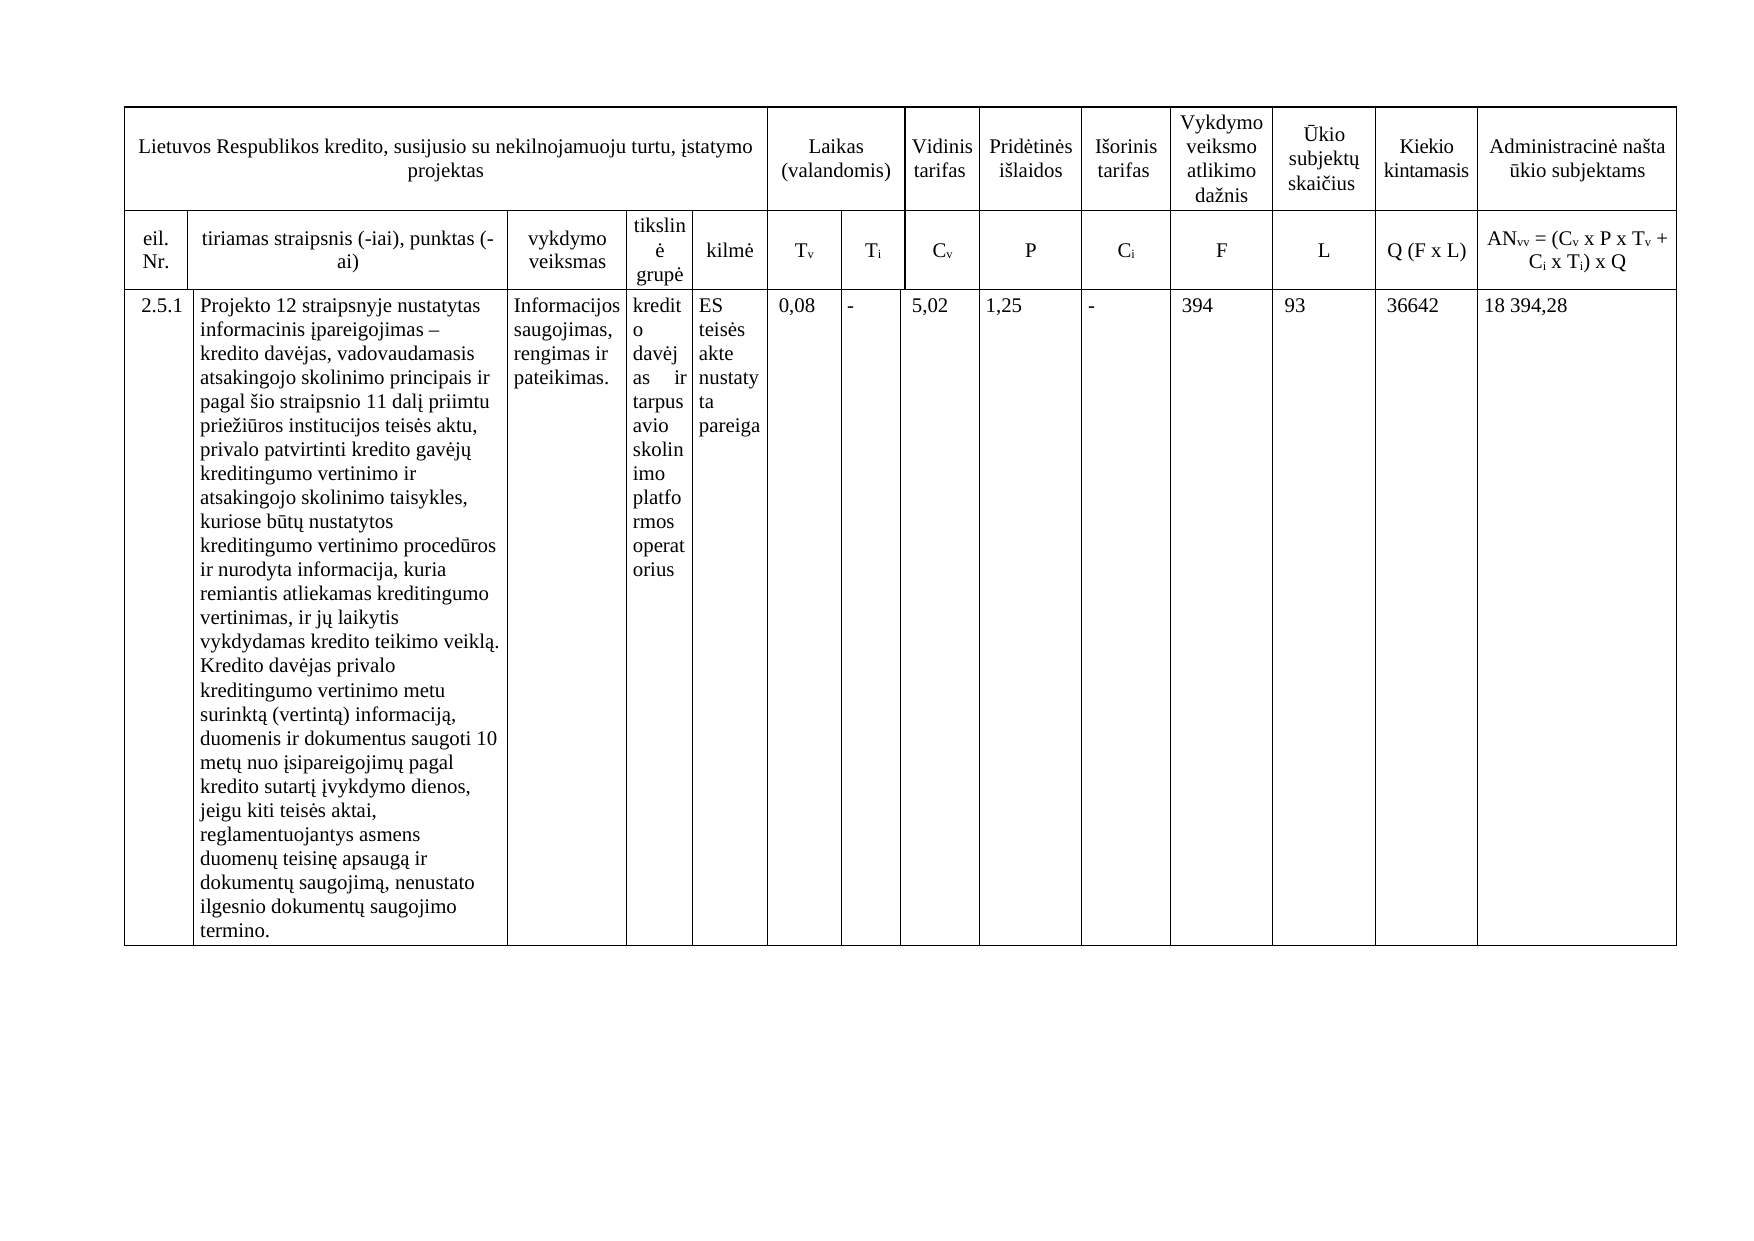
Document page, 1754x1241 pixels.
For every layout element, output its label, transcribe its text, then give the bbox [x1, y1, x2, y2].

table_header Administracinė našta ūkio subjektams [1478, 108, 1676, 209]
table_cell Tv [768, 211, 841, 288]
table_cell L [1273, 211, 1375, 288]
table_cell Informacijos saugojimas, rengimas ir pateikimas. [508, 290, 626, 945]
table_header Vykdymo veiksmo atlikimo dažnis [1171, 108, 1272, 209]
table_cell 1,25 [980, 290, 1081, 945]
table_cell 18 394,28 [1478, 290, 1676, 945]
table_cell eil. Nr. [125, 211, 187, 288]
table_cell ANvv = (Cv x P x Tv + Ci x Ti) x Q [1478, 211, 1676, 288]
table_cell Ti [842, 211, 904, 288]
table_cell tikslinė grupė [627, 211, 692, 288]
table_header Ūkio subjektų skaičius [1273, 108, 1375, 209]
table_cell Ci [1082, 211, 1170, 288]
table_cell 394 [1171, 290, 1272, 945]
table_cell Projekto 12 straipsnyje nustatytas informacinis įpareigojimas – kredito davėjas, vadovaudamasis atsakingojo skolinimo principais ir pagal šio straipsnio 11 dalį priimtu priežiūros institucijos teisės aktu, privalo patvirtinti kredito gavėjų kreditingumo vertinimo ir atsakingojo skolinimo taisykles, kuriose būtų nustatytos kreditingumo vertinimo procedūros ir nurodyta informacija, kuria remiantis atliekamas kreditingumo vertinimas, ir jų laikytis vykdydamas kredito teikimo veiklą. Kredito davėjas privalo kreditingumo vertinimo metu surinktą (vertintą) informaciją, duomenis ir dokumentus saugoti 10 metų nuo įsipareigojimų pagal kredito sutartį įvykdymo dienos, jeigu kiti teisės aktai, reglamentuojantys asmens duomenų teisinę apsaugą ir dokumentų saugojimą, nenustato ilgesnio dokumentų saugojimo termino. [194, 290, 507, 945]
table_cell 36642 [1376, 290, 1477, 945]
table_header Išorinis tarifas [1082, 108, 1170, 209]
table_header Kiekio kintamasis [1376, 108, 1477, 209]
table_cell - [1082, 290, 1170, 945]
table_header Laikas (valandomis) [768, 108, 904, 209]
table_cell - [842, 290, 900, 945]
table_cell P [980, 211, 1081, 288]
table_cell ES teisės akte nustatyta pareiga [693, 290, 767, 945]
table_cell 2.5.1 [125, 290, 193, 945]
table_cell vykdymo veiksmas [508, 211, 626, 288]
table_cell Q (F x L) [1376, 211, 1477, 288]
table_cell kilmė [693, 211, 767, 288]
table_cell 93 [1273, 290, 1375, 945]
table_header Vidinis tarifas [906, 108, 979, 209]
table_cell tiriamas straipsnis (-iai), punktas (-ai) [188, 211, 507, 288]
table_cell kredito davėjas ir tarpusavio skolinimo platformos operatorius [627, 290, 692, 945]
table_header Pridėtinės išlaidos [980, 108, 1081, 209]
table_cell 5,02 [901, 290, 979, 945]
table_header Lietuvos Respublikos kredito, susijusio su nekilnojamuoju turtu, įstatymo projektas [125, 108, 767, 209]
table_cell Cv [906, 211, 979, 288]
table_cell F [1171, 211, 1272, 288]
table_cell 0,08 [768, 290, 841, 945]
